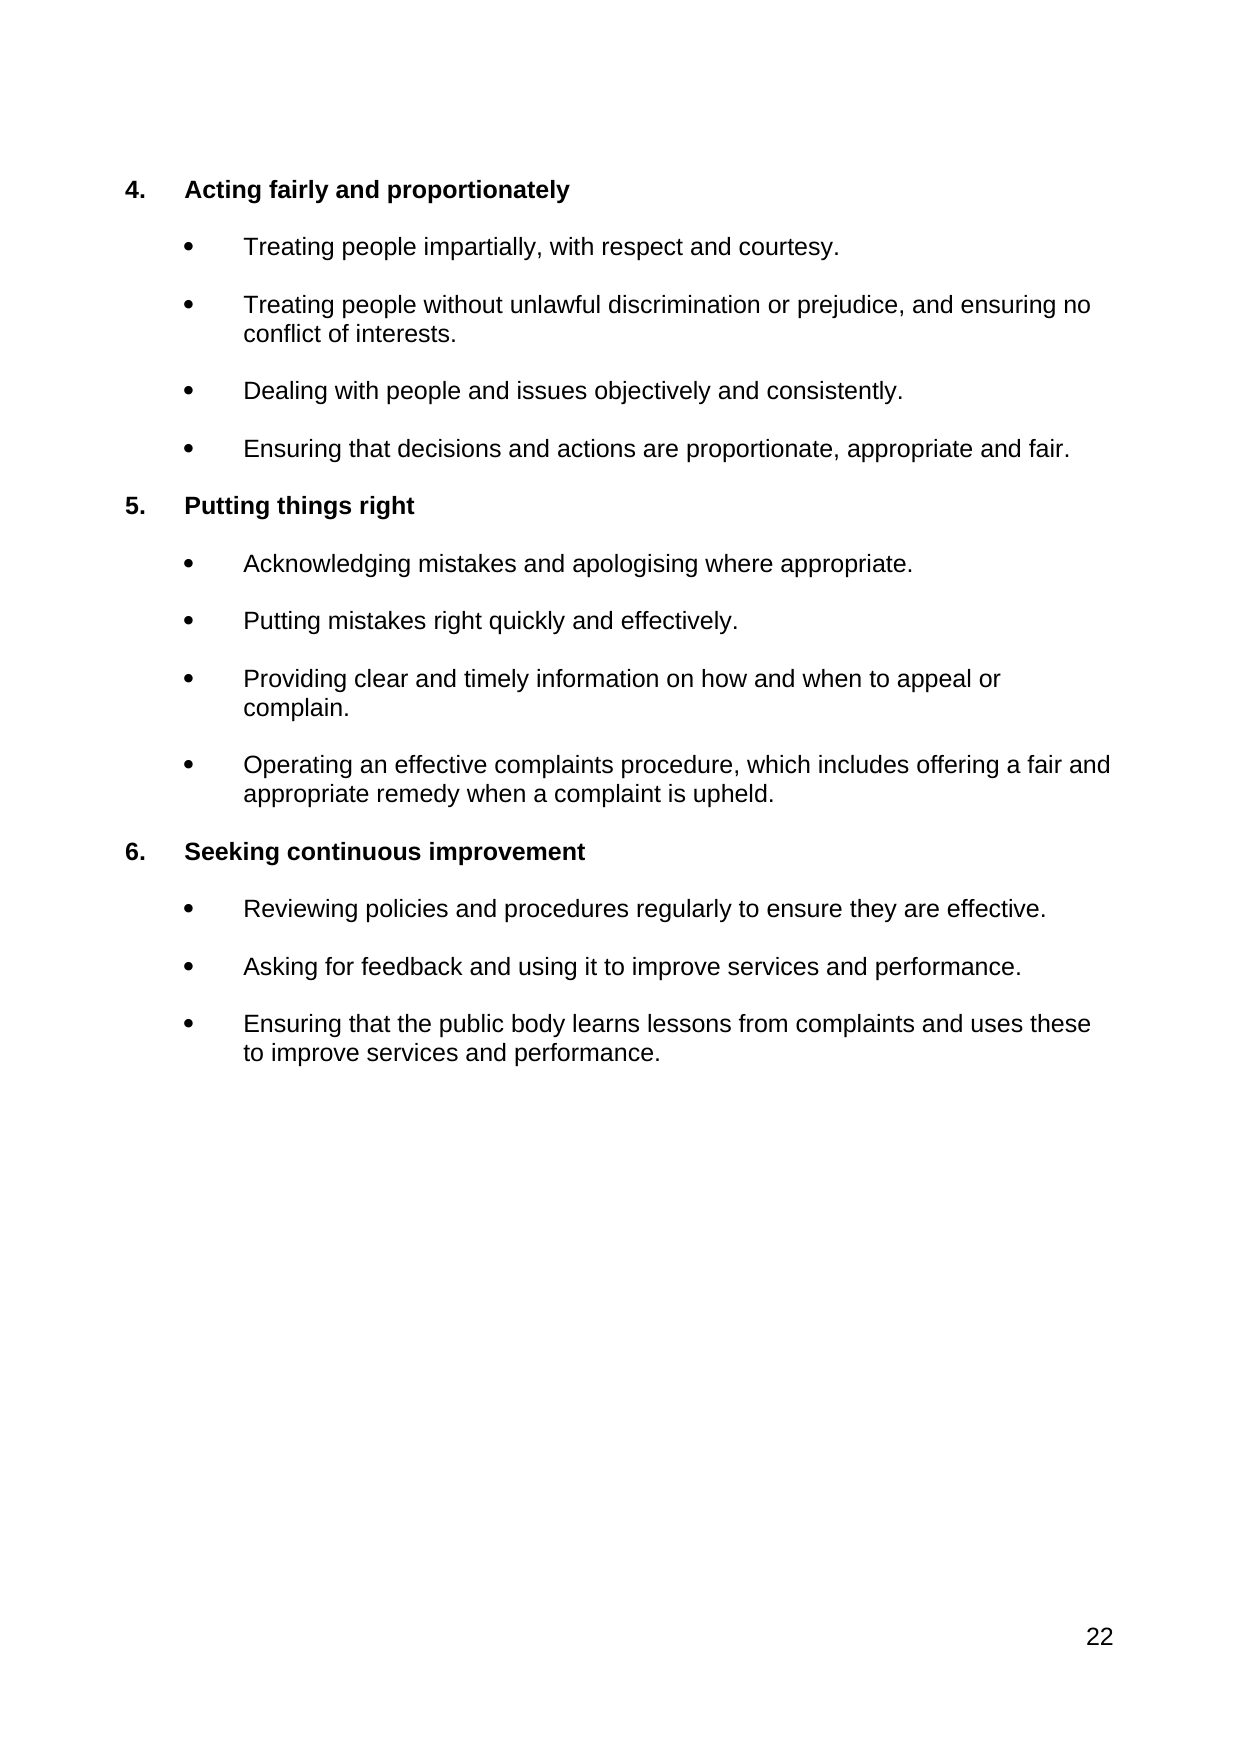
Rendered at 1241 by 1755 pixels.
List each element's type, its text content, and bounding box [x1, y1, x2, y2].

list Ensuring that decisions and actions are proportionate, appropriate and fair. [184, 434, 1113, 462]
list Dealing with people and issues objectively and consistently. [184, 376, 1113, 405]
list Putting mistakes right quickly and effectively. [184, 606, 1113, 635]
text 4. Acting fairly and proportionately [125, 174, 1113, 203]
list Acknowledging mistakes and apologising where appropriate. [184, 549, 1113, 578]
list Providing clear and timely information on how and when to appeal or complain. [184, 664, 1113, 722]
list Treating people impartially, with respect and courtesy. [184, 232, 1113, 261]
list Reviewing policies and procedures regularly to ensure they are effective. [184, 894, 1113, 923]
list Asking for feedback and using it to improve services and performance. [184, 952, 1113, 981]
list Treating people without unlawful discrimination or prejudice, and ensuring no conflict of interests. [184, 290, 1113, 347]
text 5. Putting things right [125, 491, 1113, 520]
list Operating an effective complaints procedure, which includes offering a fair and appropriate remedy when a complaint is upheld. [184, 750, 1113, 808]
text 6. Seeking continuous improvement [125, 837, 1113, 865]
list Ensuring that the public body learns lessons from complaints and uses these to improve services and performance. [184, 1009, 1113, 1067]
